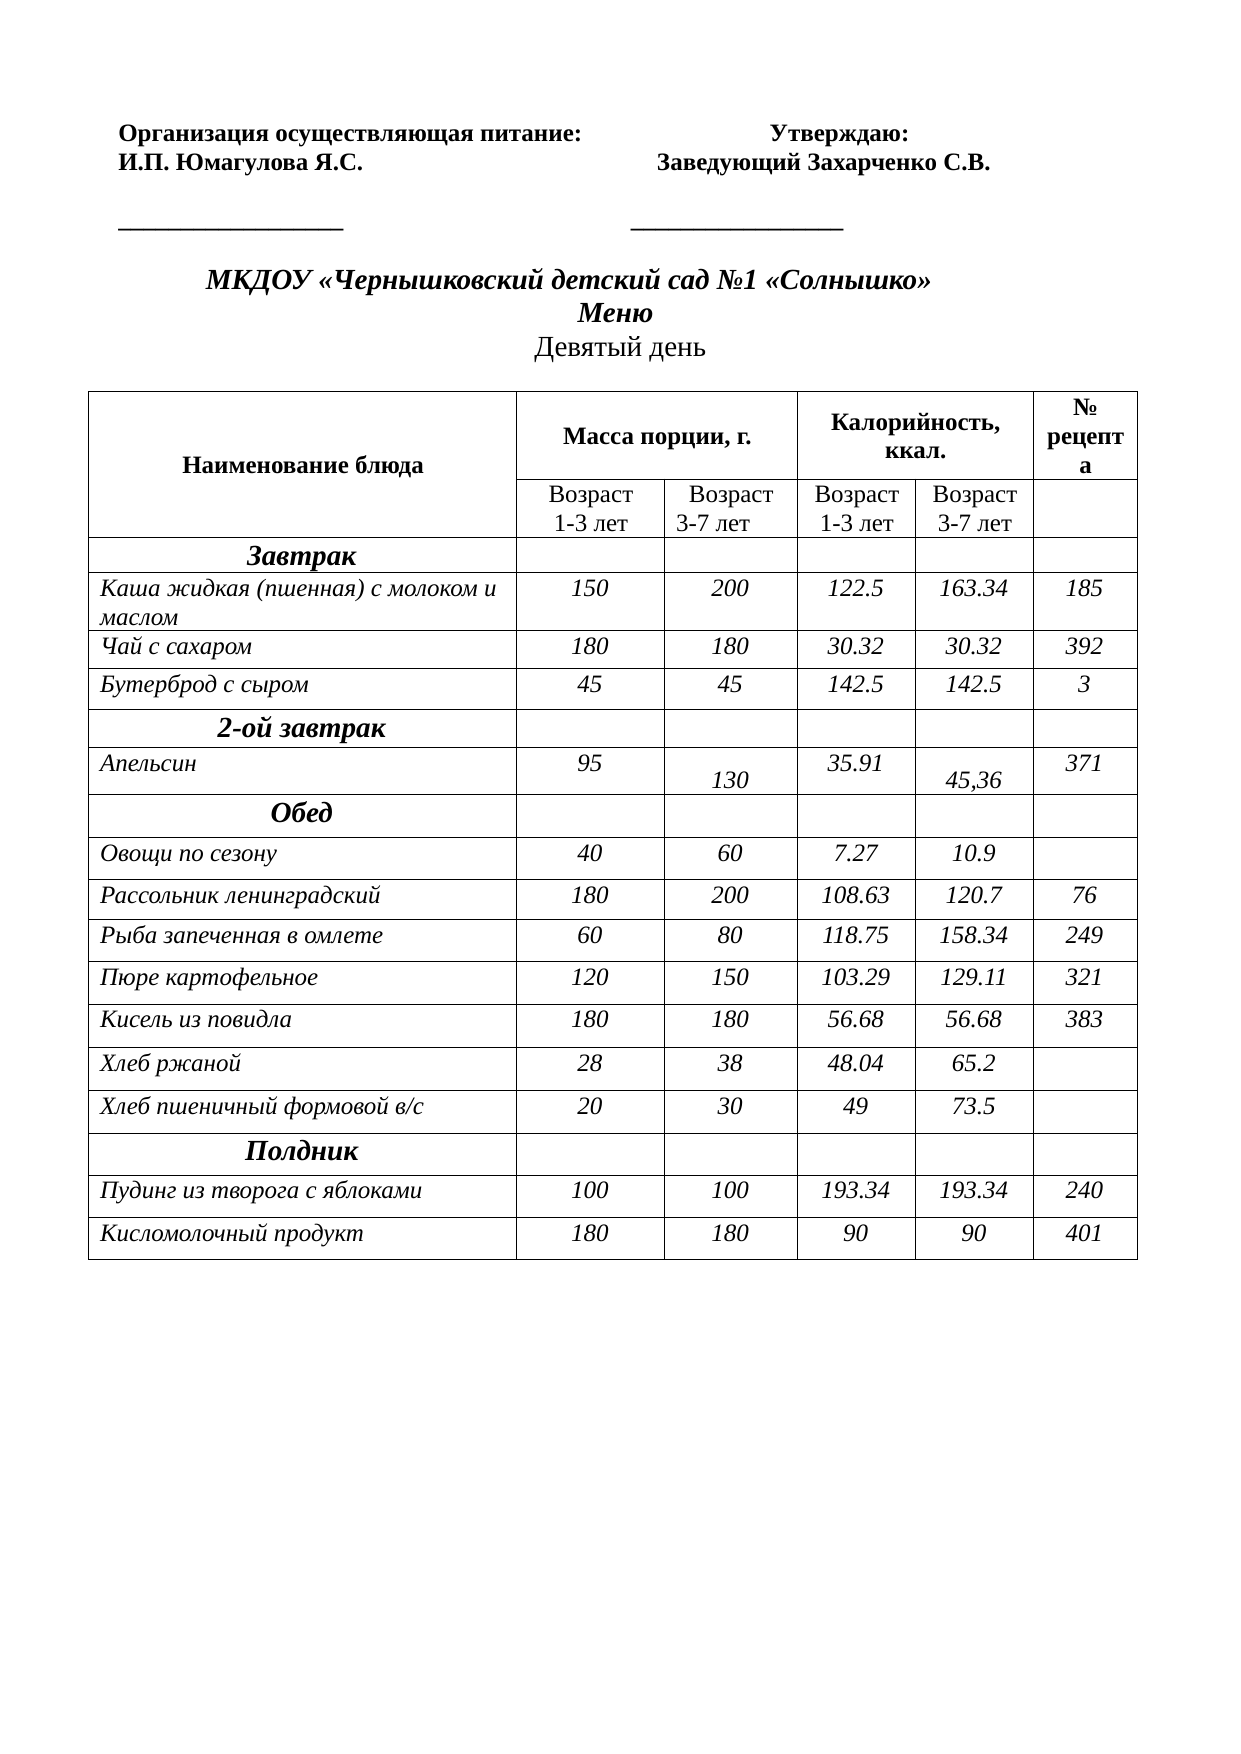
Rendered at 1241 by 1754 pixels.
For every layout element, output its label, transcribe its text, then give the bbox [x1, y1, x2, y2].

table_cell Завтрак [89, 538, 516, 572]
table_header Наименование блюда [89, 392, 516, 537]
table_cell 45 [517, 669, 664, 709]
table_cell 73.5 [916, 1091, 1033, 1132]
text __________________ _________________ [118, 204, 1122, 233]
table_cell 163.34 [916, 573, 1033, 630]
table_cell 371 [1034, 748, 1137, 794]
table_cell 45,36 [916, 748, 1033, 794]
table_cell 118.75 [798, 920, 915, 961]
table_cell [916, 538, 1033, 572]
table_cell 20 [517, 1091, 664, 1132]
table_cell Возраст 3-7 лет [916, 480, 1033, 537]
table_cell 49 [798, 1091, 915, 1132]
table_cell Пудинг из творога с яблоками [89, 1176, 516, 1217]
table_cell 108.63 [798, 880, 915, 919]
table_cell 30.32 [798, 631, 915, 668]
table_cell Бутерброд с сыром [89, 669, 516, 709]
text И.П. Юмагулова Я.С. Заведующий Захарченко С.В. [118, 147, 1122, 176]
table_cell [517, 795, 664, 837]
table_cell 158.34 [916, 920, 1033, 961]
table_cell 30.32 [916, 631, 1033, 668]
table_cell 321 [1034, 962, 1137, 1003]
table_cell 392 [1034, 631, 1137, 668]
table_cell [665, 710, 797, 747]
table_cell [665, 1134, 797, 1174]
table_cell 150 [517, 573, 664, 630]
table_cell Рассольник ленинградский [89, 880, 516, 919]
table_cell 48.04 [798, 1048, 915, 1090]
table_cell 35.91 [798, 748, 915, 794]
table_cell 249 [1034, 920, 1137, 961]
table_cell [1034, 480, 1137, 537]
table_cell 56.68 [916, 1005, 1033, 1047]
table_cell [1034, 710, 1137, 747]
table_cell 240 [1034, 1176, 1137, 1217]
table_cell 10.9 [916, 838, 1033, 879]
table_cell [1034, 1048, 1137, 1090]
table_cell 150 [665, 962, 797, 1003]
text Организация осуществляющая питание: Утверждаю: [118, 118, 1122, 147]
table_cell [798, 795, 915, 837]
table_cell 185 [1034, 573, 1137, 630]
table_cell 60 [517, 920, 664, 961]
table_cell 45 [665, 669, 797, 709]
table_cell 80 [665, 920, 797, 961]
text МКДОУ «Чернышковский детский сад №1 «Солнышко» [118, 262, 1122, 295]
table_cell Кисломолочный продукт [89, 1218, 516, 1259]
table_cell Чай с сахаром [89, 631, 516, 668]
table_cell 3 [1034, 669, 1137, 709]
table_cell 90 [798, 1218, 915, 1259]
table_cell 180 [517, 631, 664, 668]
table_cell 76 [1034, 880, 1137, 919]
table_cell [1034, 538, 1137, 572]
table_cell Хлеб ржаной [89, 1048, 516, 1090]
table_cell 130 [665, 748, 797, 794]
table_cell 129.11 [916, 962, 1033, 1003]
table_cell 142.5 [916, 669, 1033, 709]
table_cell 401 [1034, 1218, 1137, 1259]
table_cell [798, 538, 915, 572]
table_cell [517, 538, 664, 572]
text Меню [118, 295, 1122, 329]
table_cell 200 [665, 573, 797, 630]
table_cell 65.2 [916, 1048, 1033, 1090]
table_cell 56.68 [798, 1005, 915, 1047]
table_header Масса порции, г. [517, 392, 797, 478]
table_cell [798, 1134, 915, 1174]
table_cell [665, 538, 797, 572]
table_cell 180 [665, 1218, 797, 1259]
table_cell 180 [517, 880, 664, 919]
table_cell 120 [517, 962, 664, 1003]
table_cell 28 [517, 1048, 664, 1090]
table_cell 383 [1034, 1005, 1137, 1047]
table_cell [916, 795, 1033, 837]
table_cell 100 [665, 1176, 797, 1217]
table_cell Возраст 1-3 лет [517, 480, 664, 537]
table_cell Кисель из повидла [89, 1005, 516, 1047]
table_cell Каша жидкая (пшенная) с молоком и маслом [89, 573, 516, 630]
table_cell 180 [665, 1005, 797, 1047]
table_cell Хлеб пшеничный формовой в/с [89, 1091, 516, 1132]
table_cell [1034, 1134, 1137, 1174]
table_cell [798, 710, 915, 747]
table_cell 200 [665, 880, 797, 919]
table_cell Овощи по сезону [89, 838, 516, 879]
table_cell Пюре картофельное [89, 962, 516, 1003]
table_cell 120.7 [916, 880, 1033, 919]
table_cell [1034, 795, 1137, 837]
table_cell 30 [665, 1091, 797, 1132]
table_cell [916, 710, 1033, 747]
table_cell 142.5 [798, 669, 915, 709]
table_cell 7.27 [798, 838, 915, 879]
table_cell 103.29 [798, 962, 915, 1003]
table_cell 95 [517, 748, 664, 794]
table_cell 2-ой завтрак [89, 710, 516, 747]
table_cell [517, 1134, 664, 1174]
table_cell 60 [665, 838, 797, 879]
table_cell 38 [665, 1048, 797, 1090]
table_cell 180 [517, 1218, 664, 1259]
table_header № рецепта [1034, 392, 1137, 478]
table_cell Обед [89, 795, 516, 837]
table_cell 122.5 [798, 573, 915, 630]
table_cell 90 [916, 1218, 1033, 1259]
table_cell Полдник [89, 1134, 516, 1174]
table_cell [665, 795, 797, 837]
table_cell 193.34 [916, 1176, 1033, 1217]
table_cell 180 [517, 1005, 664, 1047]
table_cell 100 [517, 1176, 664, 1217]
table_cell [916, 1134, 1033, 1174]
table_cell Возраст 1-3 лет [798, 480, 915, 537]
table_cell [1034, 1091, 1137, 1132]
table_cell Рыба запеченная в омлете [89, 920, 516, 961]
table_cell Апельсин [89, 748, 516, 794]
table_cell Возраст 3-7 лет [665, 480, 797, 537]
table_cell 40 [517, 838, 664, 879]
table_cell [1034, 838, 1137, 879]
text Девятый день [118, 329, 1122, 362]
table_header Калорийность, ккал. [798, 392, 1033, 478]
table_cell 180 [665, 631, 797, 668]
table_cell [517, 710, 664, 747]
table_cell 193.34 [798, 1176, 915, 1217]
